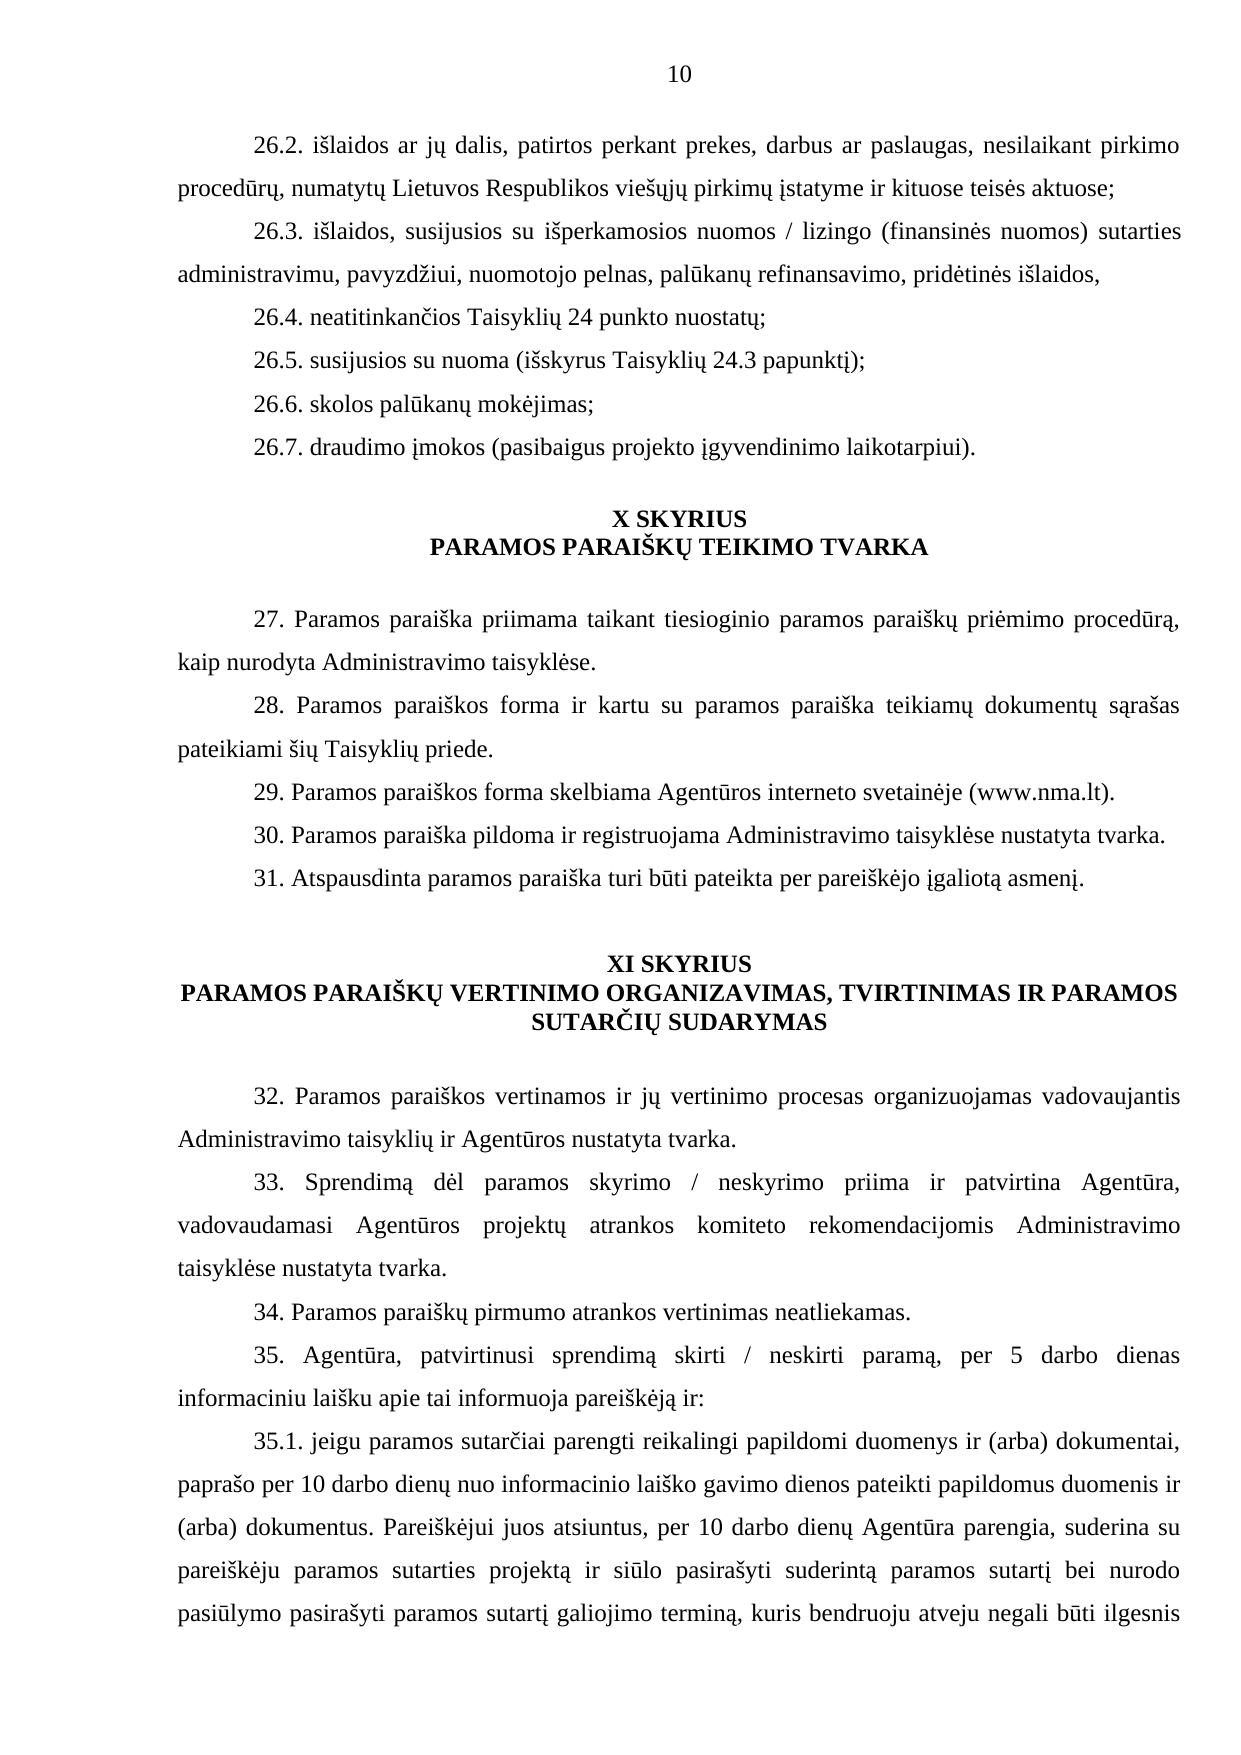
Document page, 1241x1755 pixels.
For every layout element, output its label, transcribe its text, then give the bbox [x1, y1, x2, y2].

text 26.5. susijusios su nuoma (išskyrus Taisyklių 24.3 papunktį); [177, 346, 1181, 374]
text 33. Sprendimą dėl paramos skyrimo / neskyrimo priima ir patvirtina Agentūra, vadovaudamasi Agentūros projektų atrankos komiteto rekomendacijomis Administravimo taisyklėse nustatyta tvarka. [177, 1167, 1181, 1282]
text 26.4. neatitinkančios Taisyklių 24 punkto nuostatų; [177, 302, 1181, 331]
text 32. Paramos paraiškos vertinamos ir jų vertinimo procesas organizuojamas vadovaujantis Administravimo taisyklių ir Agentūros nustatyta tvarka. [177, 1081, 1181, 1153]
text 26.2. išlaidos ar jų dalis, patirtos perkant prekes, darbus ar paslaugas, nesilaikant pirkimo procedūrų, numatytų Lietuvos Respublikos viešųjų pirkimų įstatyme ir kituose teisės aktuose; [177, 130, 1181, 202]
text 35.1. jeigu paramos sutarčiai parengti reikalingi papildomi duomenys ir (arba) dokumentai, paprašo per 10 darbo dienų nuo informacinio laiško gavimo dienos pateikti papildomus duomenis ir (arba) dokumentus. Pareiškėjui juos atsiuntus, per 10 darbo dienų Agentūra parengia, suderina su pareiškėju paramos sutarties projektą ir siūlo pasirašyti suderintą paramos sutartį bei nurodo pasiūlymo pasirašyti paramos sutartį galiojimo terminą, kuris bendruoju atveju negali būti ilgesnis [177, 1426, 1181, 1627]
text 35. Agentūra, patvirtinusi sprendimą skirti / neskirti paramą, per 5 darbo dienas informaciniu laišku apie tai informuoja pareiškėją ir: [177, 1340, 1181, 1412]
text 28. Paramos paraiškos forma ir kartu su paramos paraiška teikiamų dokumentų sąrašas pateikiami šių Taisyklių priede. [177, 691, 1181, 762]
text 31. Atspausdinta paramos paraiška turi būti pateikta per pareiškėjo įgaliotą asmenį. [177, 863, 1181, 892]
text 27. Paramos paraiška priimama taikant tiesioginio paramos paraiškų priėmimo procedūrą, kaip nurodyta Administravimo taisyklėse. [177, 604, 1181, 676]
text 34. Paramos paraiškų pirmumo atrankos vertinimas neatliekamas. [177, 1297, 1181, 1325]
text X SKYRIUS [177, 504, 1181, 532]
text 30. Paramos paraiška pildoma ir registruojama Administravimo taisyklėse nustatyta tvarka. [177, 820, 1181, 849]
text PARAMOS PARAIŠKŲ VERTINIMO ORGANIZAVIMAS, TVIRTINIMAS IR PARAMOS SUTARČIŲ SUDARYMAS [177, 978, 1181, 1036]
text XI SKYRIUS [177, 949, 1181, 978]
text 29. Paramos paraiškos forma skelbiama Agentūros interneto svetainėje (www.nma.lt). [177, 777, 1181, 806]
text 26.6. skolos palūkanų mokėjimas; [177, 389, 1181, 417]
text 26.7. draudimo įmokos (pasibaigus projekto įgyvendinimo laikotarpiui). [177, 432, 1181, 461]
text 26.3. išlaidos, susijusios su išperkamosios nuomos / lizingo (finansinės nuomos) sutarties administravimu, pavyzdžiui, nuomotojo pelnas, palūkanų refinansavimo, pridėtinės išlaidos, [177, 216, 1181, 288]
text PARAMOS PARAIŠKŲ TEIKIMO TVARKA [177, 532, 1181, 561]
